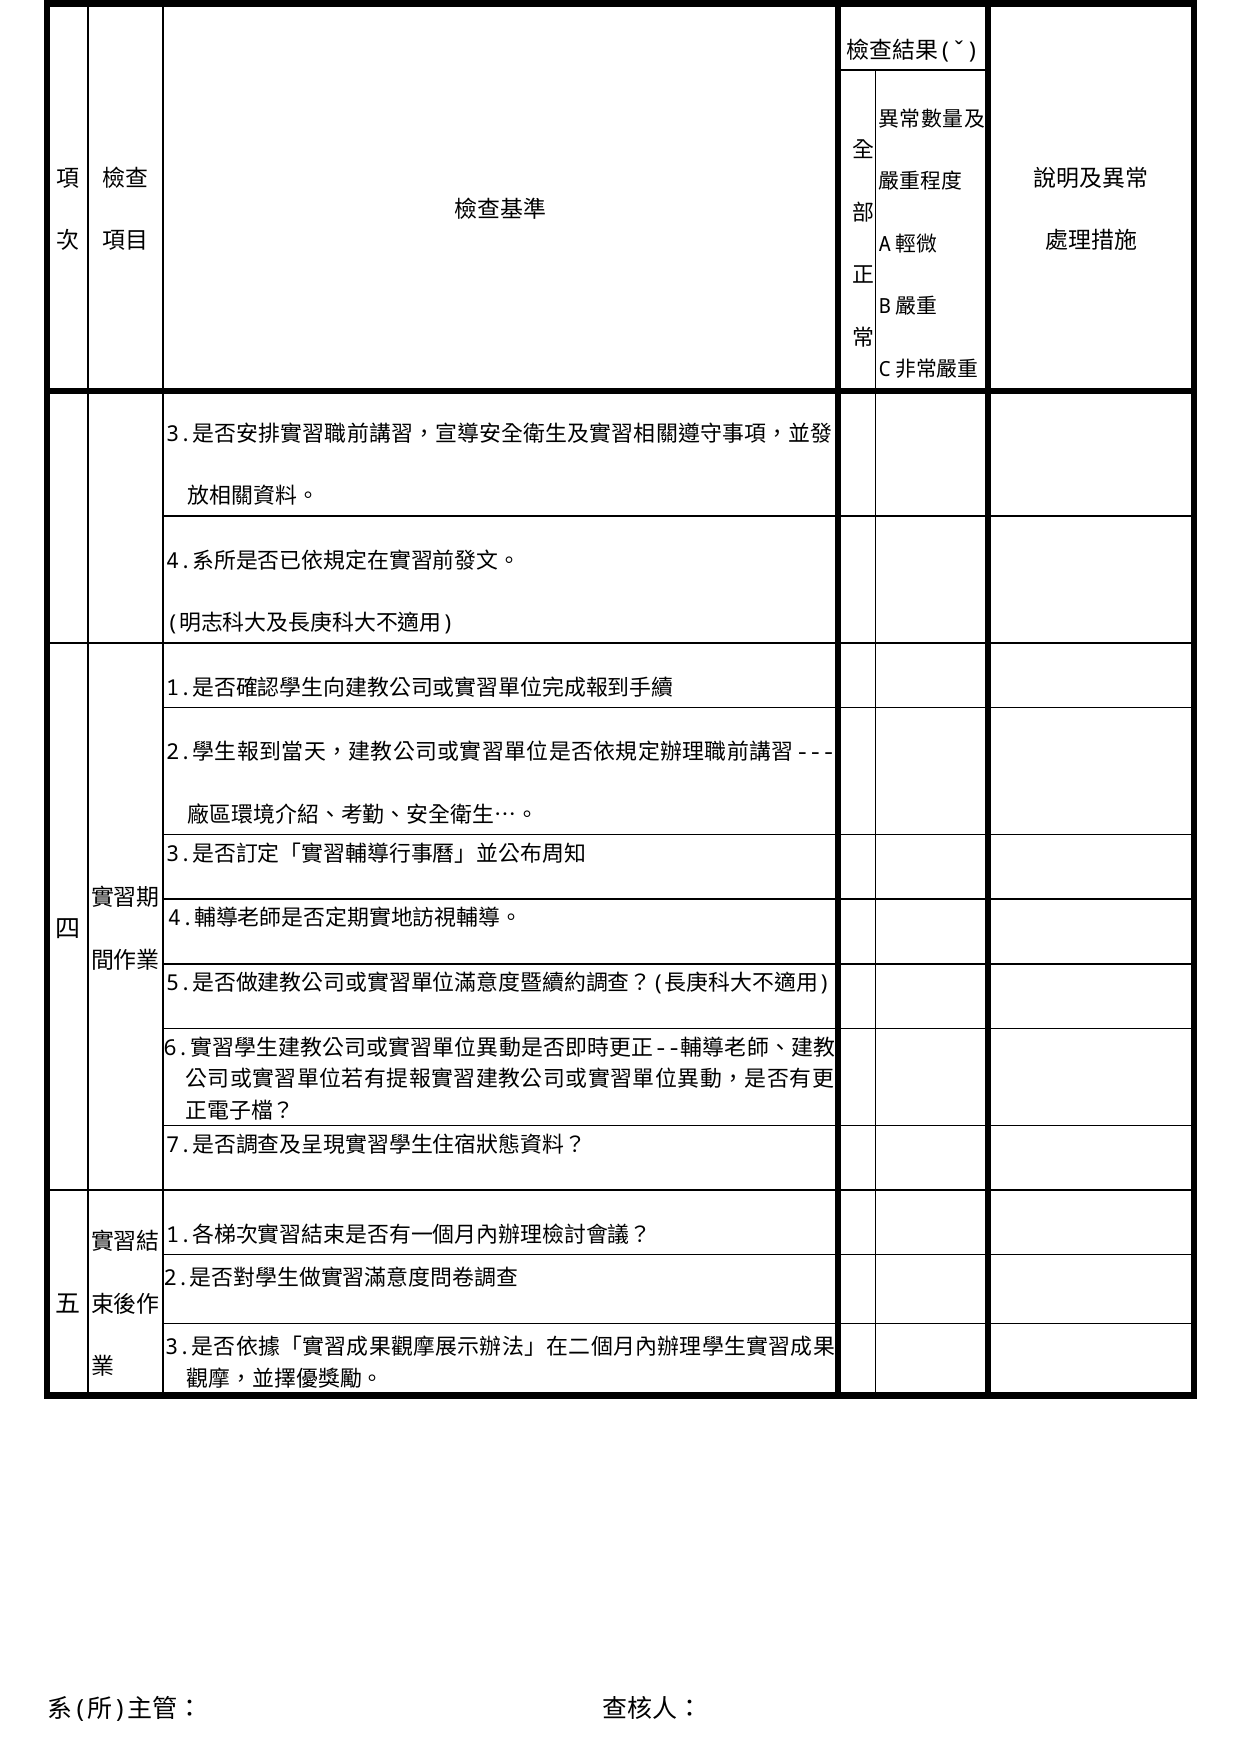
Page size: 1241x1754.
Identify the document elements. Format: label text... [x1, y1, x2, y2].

table_cell [841, 1126, 875, 1189]
table_cell [991, 394, 1191, 515]
table_cell [841, 517, 875, 642]
table_cell 2.是否對學生做實習滿意度問卷調查 [164, 1255, 835, 1322]
table_cell 5.是否做建教公司或實習單位滿意度暨續約調查？(長庚科大不適用) [164, 965, 835, 1027]
table_header 檢查結果(ˇ) [841, 7, 985, 69]
table_cell [876, 1029, 985, 1124]
table_cell [991, 900, 1191, 963]
table_cell 3.是否安排實習職前講習，宣導安全衛生及實習相關遵守事項，並發放相關資料。 [164, 394, 835, 515]
table_cell [876, 1324, 985, 1392]
table_cell 實習期間作業 [89, 644, 162, 1189]
table_cell [876, 965, 985, 1027]
table_cell [876, 394, 985, 515]
table_cell [841, 1255, 875, 1322]
table_cell [991, 644, 1191, 707]
table_cell [876, 644, 985, 707]
table_cell 實習結束後作業 [89, 1191, 162, 1392]
table_cell [876, 835, 985, 898]
table_cell [991, 1191, 1191, 1254]
table_cell [876, 708, 985, 834]
table_cell [991, 1255, 1191, 1322]
table_cell [991, 517, 1191, 642]
table_cell [876, 1191, 985, 1254]
table_cell 2.學生報到當天，建教公司或實習單位是否依規定辦理職前講習---廠區環境介紹、考勤、安全衛生…。 [164, 708, 835, 834]
table_cell 四 [50, 644, 87, 1189]
table_cell [841, 1029, 875, 1124]
table_cell [876, 1126, 985, 1189]
table_header 項次 [50, 7, 87, 388]
table_cell [991, 708, 1191, 834]
table_cell [50, 394, 87, 642]
table_cell [876, 517, 985, 642]
table_cell [841, 1324, 875, 1392]
table_cell [841, 835, 875, 898]
table_cell [841, 394, 875, 515]
table_cell 7.是否調查及呈現實習學生住宿狀態資料？ [164, 1126, 835, 1189]
table_cell 4.系所是否已依規定在實習前發文。 (明志科大及長庚科大不適用) [164, 517, 835, 642]
table_cell [991, 1324, 1191, 1392]
table_header 說明及異常 處理措施 [991, 7, 1191, 388]
table_cell 全部正常 [841, 71, 875, 388]
table_cell [991, 1029, 1191, 1124]
table_cell [876, 900, 985, 963]
table_header 檢查基準 [164, 7, 835, 388]
table_cell 1.各梯次實習結束是否有一個月內辦理檢討會議？ [164, 1191, 835, 1254]
table_cell [991, 1126, 1191, 1189]
table_cell [841, 900, 875, 963]
table_header 檢查 項目 [89, 7, 162, 388]
table_cell [841, 1191, 875, 1254]
table_cell 3.是否訂定「實習輔導行事曆」並公布周知 [164, 835, 835, 898]
table_cell [841, 965, 875, 1027]
table_cell [991, 965, 1191, 1027]
table_cell [841, 644, 875, 707]
table_cell [841, 708, 875, 834]
table_cell [876, 1255, 985, 1322]
table_cell 異常數量及嚴重程度 A輕微 B嚴重 C非常嚴重 [876, 71, 985, 388]
table_cell [89, 394, 162, 642]
table_cell 五 [50, 1191, 87, 1392]
table_cell 6.實習學生建教公司或實習單位異動是否即時更正--輔導老師、建教公司或實習單位若有提報實習建教公司或實習單位異動，是否有更正電子檔？ [164, 1029, 835, 1124]
table_cell 3.是否依據「實習成果觀摩展示辦法」在二個月內辦理學生實習成果觀摩，並擇優獎勵。 [164, 1324, 835, 1392]
table_cell [991, 835, 1191, 898]
table_cell 4.輔導老師是否定期實地訪視輔導。 [164, 900, 835, 963]
table_cell 1.是否確認學生向建教公司或實習單位完成報到手續 [164, 644, 835, 707]
